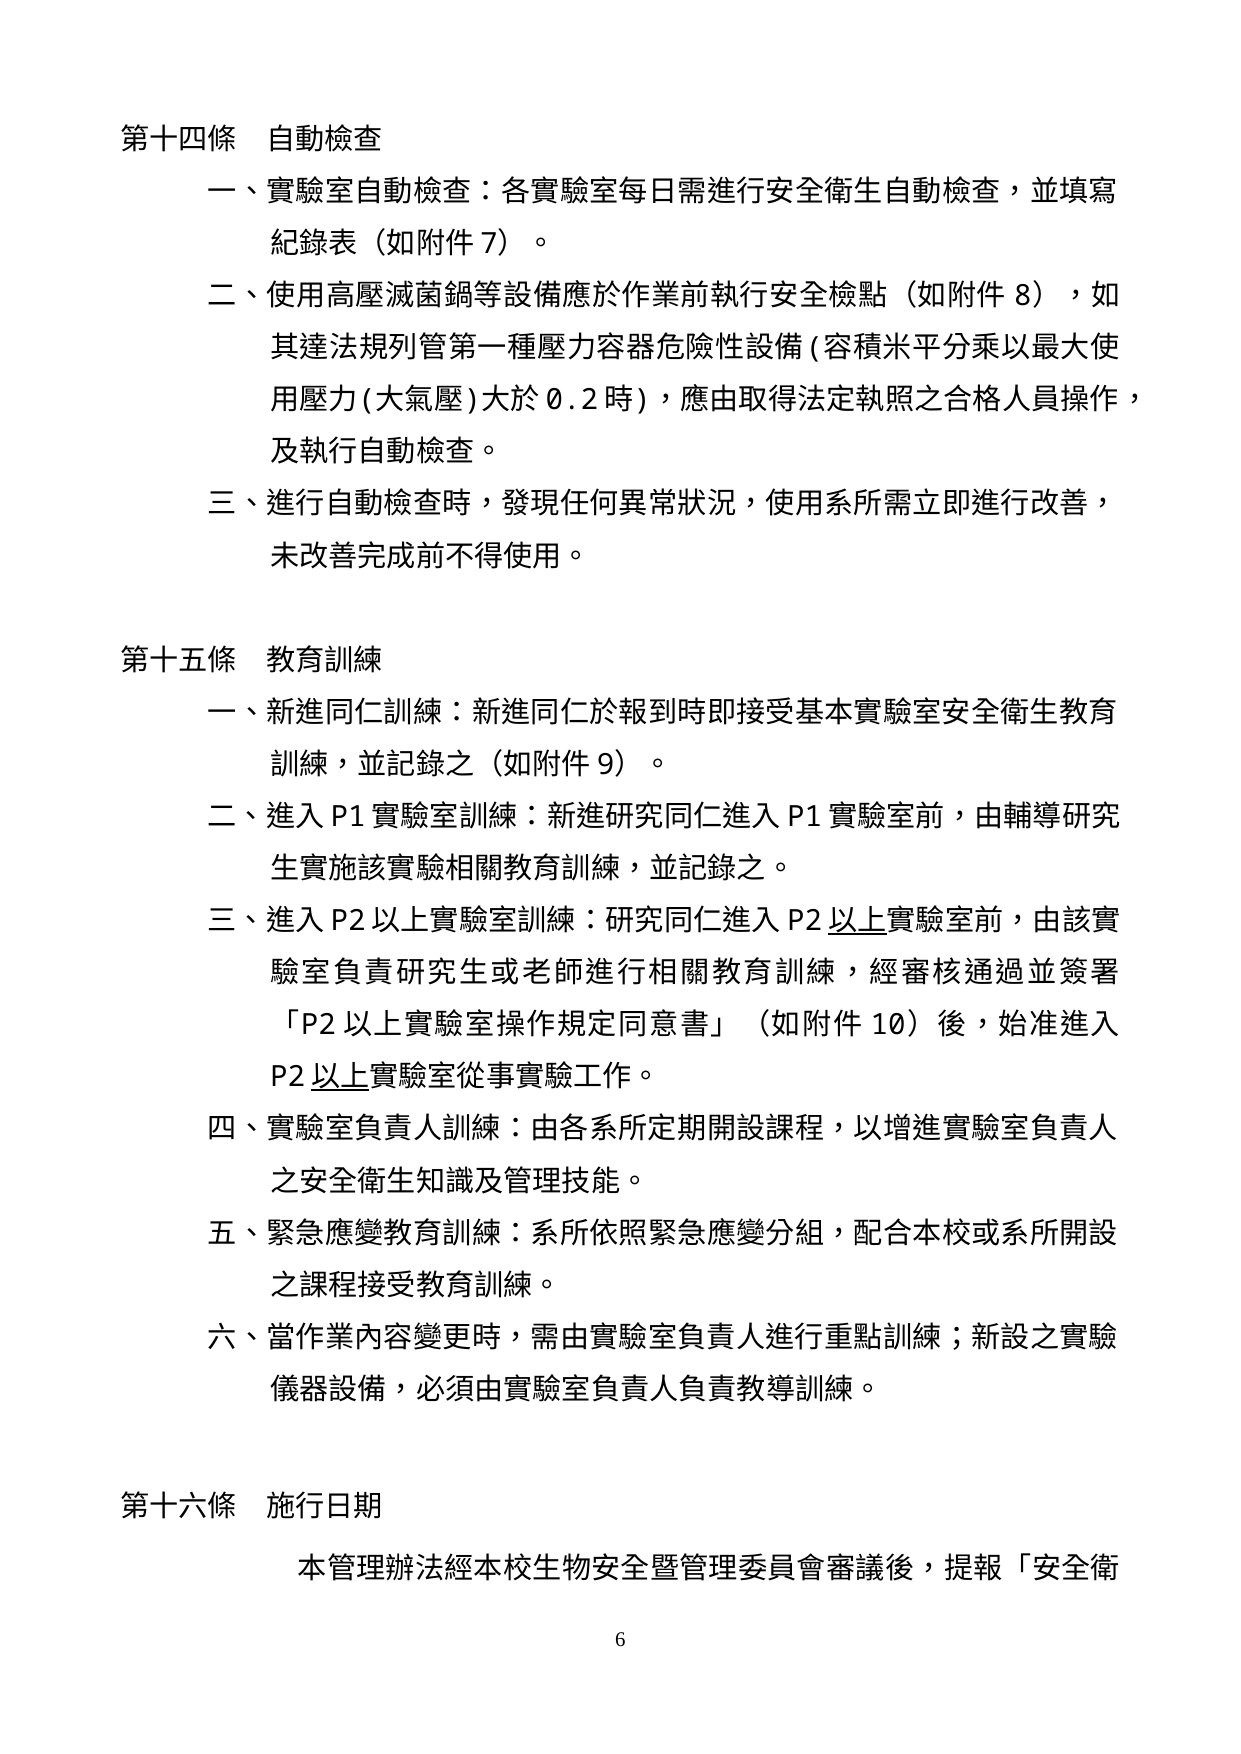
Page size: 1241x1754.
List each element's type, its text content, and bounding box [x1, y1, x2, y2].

text 第十六條 施行日期 [120, 1462, 1120, 1524]
text 第十四條 自動檢查 [120, 108, 1120, 160]
text 二、使用高壓滅菌鍋等設備應於作業前執行安全檢點（如附件8），如其達法規列管第一種壓力容器危險性設備(容積米平分乘以最大使用壓力(大氣壓)大於0.2時)，應由取得法定執照之合格人員操作，及執行自動檢查。 [207, 264, 1120, 472]
text 四、實驗室負責人訓練：由各系所定期開設課程，以增進實驗室負責人之安全衛生知識及管理技能。 [207, 1097, 1120, 1201]
text 六、當作業內容變更時，需由實驗室負責人進行重點訓練；新設之實驗儀器設備，必須由實驗室負責人負責教導訓練。 [207, 1306, 1120, 1410]
text 第十五條 教育訓練 [120, 628, 1120, 681]
text 五、緊急應變教育訓練：系所依照緊急應變分組，配合本校或系所開設之課程接受教育訓練。 [207, 1201, 1120, 1306]
text 三、進行自動檢查時，發現任何異常狀況，使用系所需立即進行改善，未改善完成前不得使用。 [207, 472, 1120, 576]
text 二、進入P1實驗室訓練：新進研究同仁進入P1實驗室前，由輔導研究生實施該實驗相關教育訓練，並記錄之。 [207, 785, 1120, 889]
text 本管理辦法經本校生物安全暨管理委員會審議後，提報「安全衛 [120, 1524, 1120, 1587]
text 一、實驗室自動檢查：各實驗室每日需進行安全衛生自動檢查，並填寫紀錄表（如附件7）。 [207, 160, 1120, 264]
text 三、進入P2以上實驗室訓練：研究同仁進入P2以上實驗室前，由該實驗室負責研究生或老師進行相關教育訓練，經審核通過並簽署「P2以上實驗室操作規定同意書」（如附件10）後，始准進入P2以上實驗室從事實驗工作。 [207, 889, 1120, 1097]
text 一、新進同仁訓練：新進同仁於報到時即接受基本實驗室安全衛生教育訓練，並記錄之（如附件9）。 [207, 681, 1120, 785]
